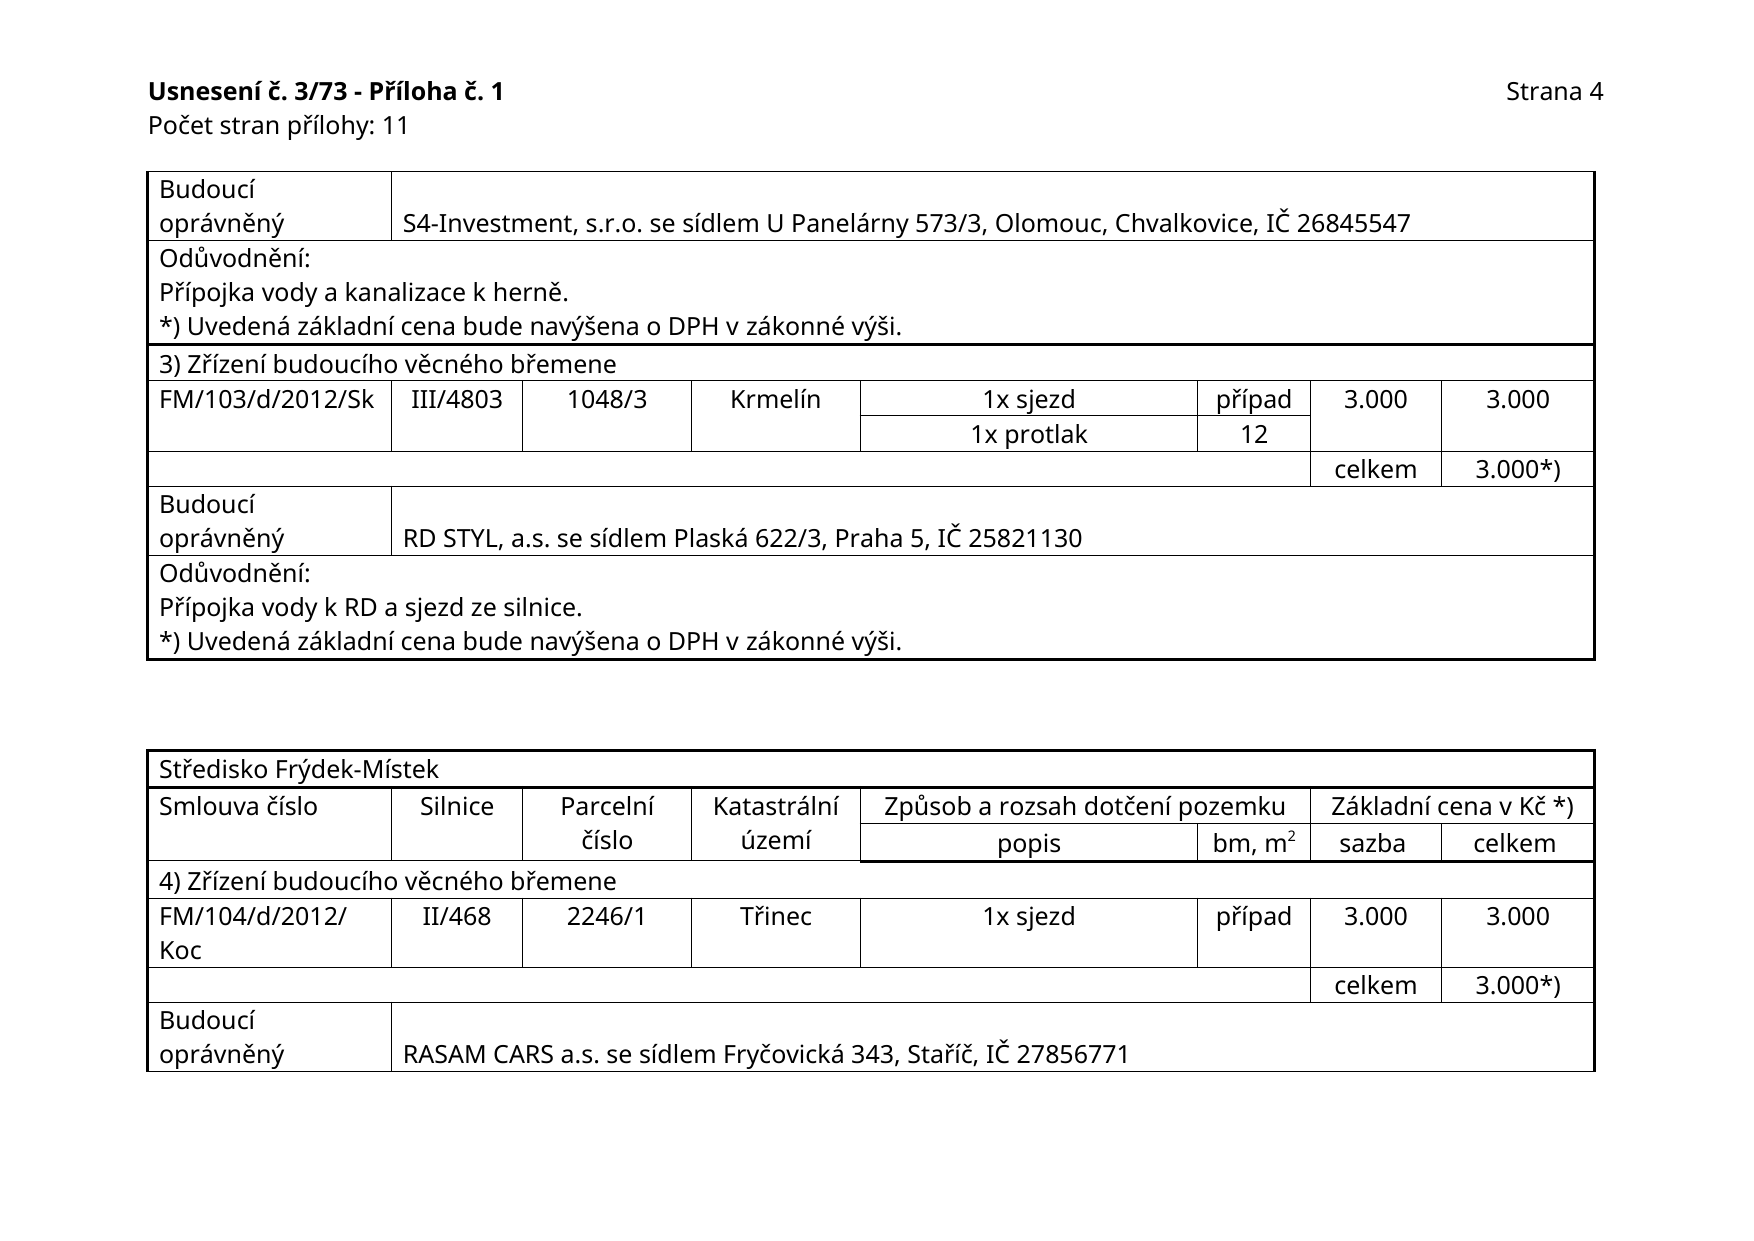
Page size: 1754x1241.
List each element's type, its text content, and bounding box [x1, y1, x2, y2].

table_cell celkem [1311, 968, 1441, 1002]
table_cell Katastrální území [692, 789, 860, 860]
table_cell FM/104/d/2012/Koc [149, 899, 391, 967]
table_cell 2246/1 [523, 899, 691, 967]
table_cell 1x protlak [861, 416, 1197, 451]
table_cell 3.000*) [1442, 968, 1593, 1002]
table_cell 4) Zřízení budoucího věcného břemene [149, 861, 1593, 897]
table_cell Odůvodnění: Přípojka vody a kanalizace k herně. *) Uvedená základní cena bude navýšena o DPH v zákonné výši. [149, 241, 1593, 343]
table_cell 3) Zřízení budoucího věcného břemene [149, 346, 1593, 380]
table_cell FM/103/d/2012/Sk [149, 381, 391, 451]
table_cell bm, m2 [1198, 824, 1310, 860]
table_cell [149, 452, 1310, 486]
table_cell Odůvodnění: Přípojka vody k RD a sjezd ze silnice. *) Uvedená základní cena bude navýšena o DPH v zákonné výši. [149, 556, 1593, 658]
table_cell 3.000 [1442, 899, 1593, 967]
table_cell Způsob a rozsah dotčení pozemku [861, 789, 1310, 823]
table_cell Základní cena v Kč *) [1311, 789, 1593, 823]
table_cell RD STYL, a.s. se sídlem Plaská 622/3, Praha 5, IČ 25821130 [392, 487, 1593, 555]
table_header Středisko Frýdek-Místek [149, 752, 1593, 786]
table_cell II/468 [392, 899, 522, 967]
table_cell Silnice [392, 789, 522, 860]
table_cell popis [861, 824, 1197, 860]
table_cell případ [1198, 381, 1310, 415]
table_cell Smlouva číslo [149, 789, 391, 860]
table_cell RASAM CARS a.s. se sídlem Fryčovická 343, Staříč, IČ 27856771 [392, 1003, 1593, 1071]
table_cell Krmelín [692, 381, 860, 451]
table_cell celkem [1442, 824, 1593, 860]
table_cell III/4803 [392, 381, 522, 451]
table_cell Budoucí oprávněný [149, 487, 391, 555]
table_cell 1x sjezd [861, 381, 1197, 415]
table_cell 3.000*) [1442, 452, 1593, 486]
table_cell 3.000 [1311, 899, 1441, 967]
table_cell sazba [1311, 824, 1441, 860]
table_cell Parcelní číslo [523, 789, 691, 860]
table_cell 1x sjezd [861, 899, 1197, 967]
table_cell S4-Investment, s.r.o. se sídlem U Panelárny 573/3, Olomouc, Chvalkovice, IČ 26845547 [392, 172, 1593, 240]
table_cell 12 [1198, 416, 1310, 451]
table_cell 3.000 [1442, 381, 1593, 451]
table_cell Budoucí oprávněný [149, 1003, 391, 1071]
table_cell případ [1198, 899, 1310, 967]
table_cell 1048/3 [523, 381, 691, 451]
table_cell 3.000 [1311, 381, 1441, 451]
table_cell Budoucí oprávněný [149, 172, 391, 240]
table_cell Třinec [692, 899, 860, 967]
table_cell [149, 968, 1310, 1002]
table_cell celkem [1311, 452, 1441, 486]
